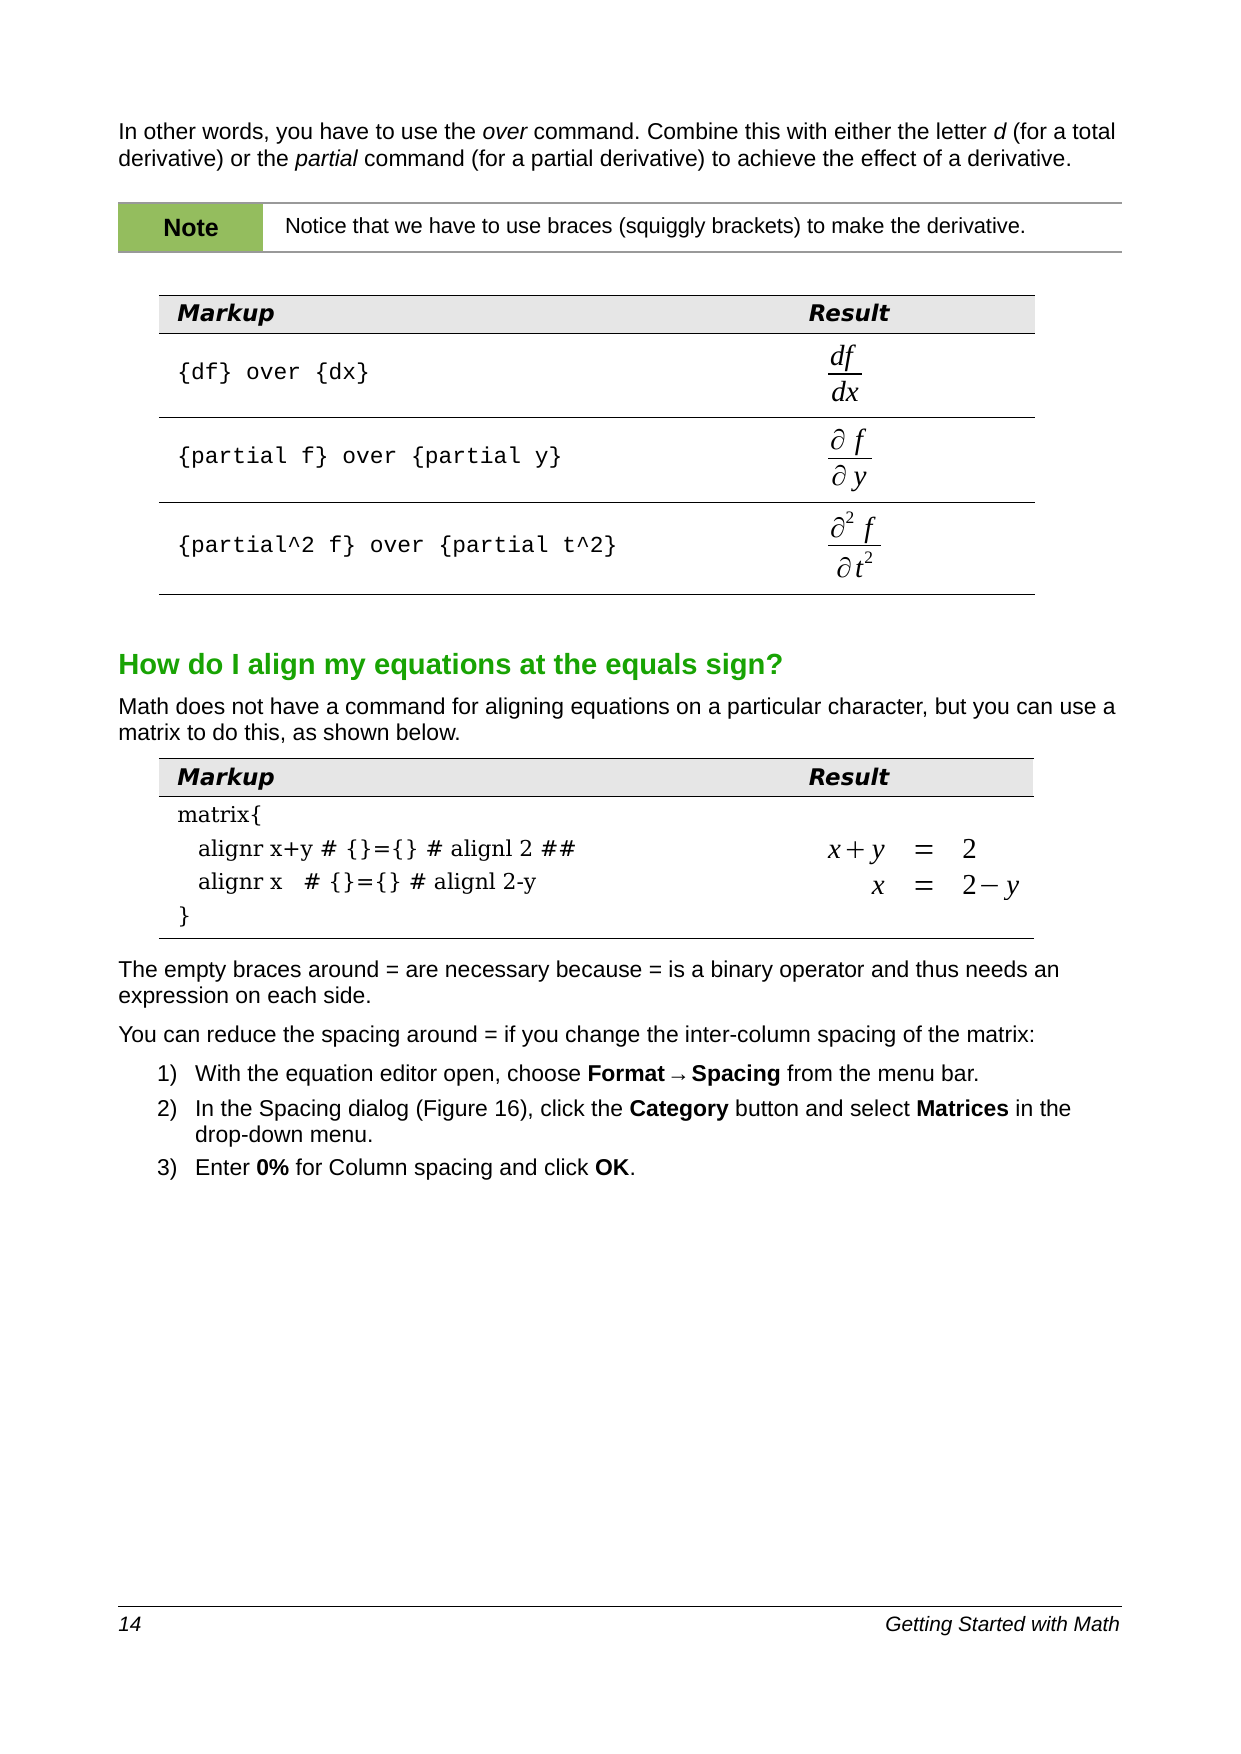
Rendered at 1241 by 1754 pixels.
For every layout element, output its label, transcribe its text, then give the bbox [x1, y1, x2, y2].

table_header Markup [159, 759, 790, 796]
table_cell [791, 334, 1035, 417]
text You can reduce the spacing around = if you change the inter-column spacing of the matrix: [118, 1021, 1122, 1048]
table_header Result [791, 296, 1035, 333]
text The empty braces around = are necessary because = is a binary operator and thus needs an expression on each side. [118, 956, 1122, 1009]
list Enter 0% for Column spacing and click OK. [177, 1154, 1122, 1180]
subtitle How do I align my equations at the equals sign? [118, 647, 1122, 680]
table_cell {partial f} over {partial y} [159, 418, 791, 502]
table_cell [790, 797, 1033, 938]
table_cell [791, 503, 1035, 594]
table_cell [791, 418, 1035, 502]
list In the Spacing dialog (Figure 16), click the Category button and select Matrices in the drop-down menu. [177, 1095, 1122, 1147]
table_header Note [118, 204, 263, 251]
table_header Result [790, 759, 1033, 796]
table_cell {df} over {dx} [159, 334, 791, 417]
text In other words, you have to use the over command. Combine this with either the letter d (for a total derivative) or the partial command (for a partial derivative) to achieve the effect of a derivative. [118, 118, 1122, 171]
table_header Notice that we have to use braces (squiggly brackets) to make the derivative. [264, 204, 1122, 251]
table_cell {partial^2 f} over {partial t^2} [159, 503, 791, 594]
text Math does not have a command for aligning equations on a particular character, but you can use a matrix to do this, as shown below. [118, 693, 1122, 746]
list With the equation editor open, choose Format → Spacing from the menu bar. [177, 1060, 1122, 1088]
table_header Markup [159, 296, 791, 333]
table_cell matrix{ alignr x+y # {}={} # alignl 2 ## alignr x # {}={} # alignl 2-y } [159, 797, 790, 938]
